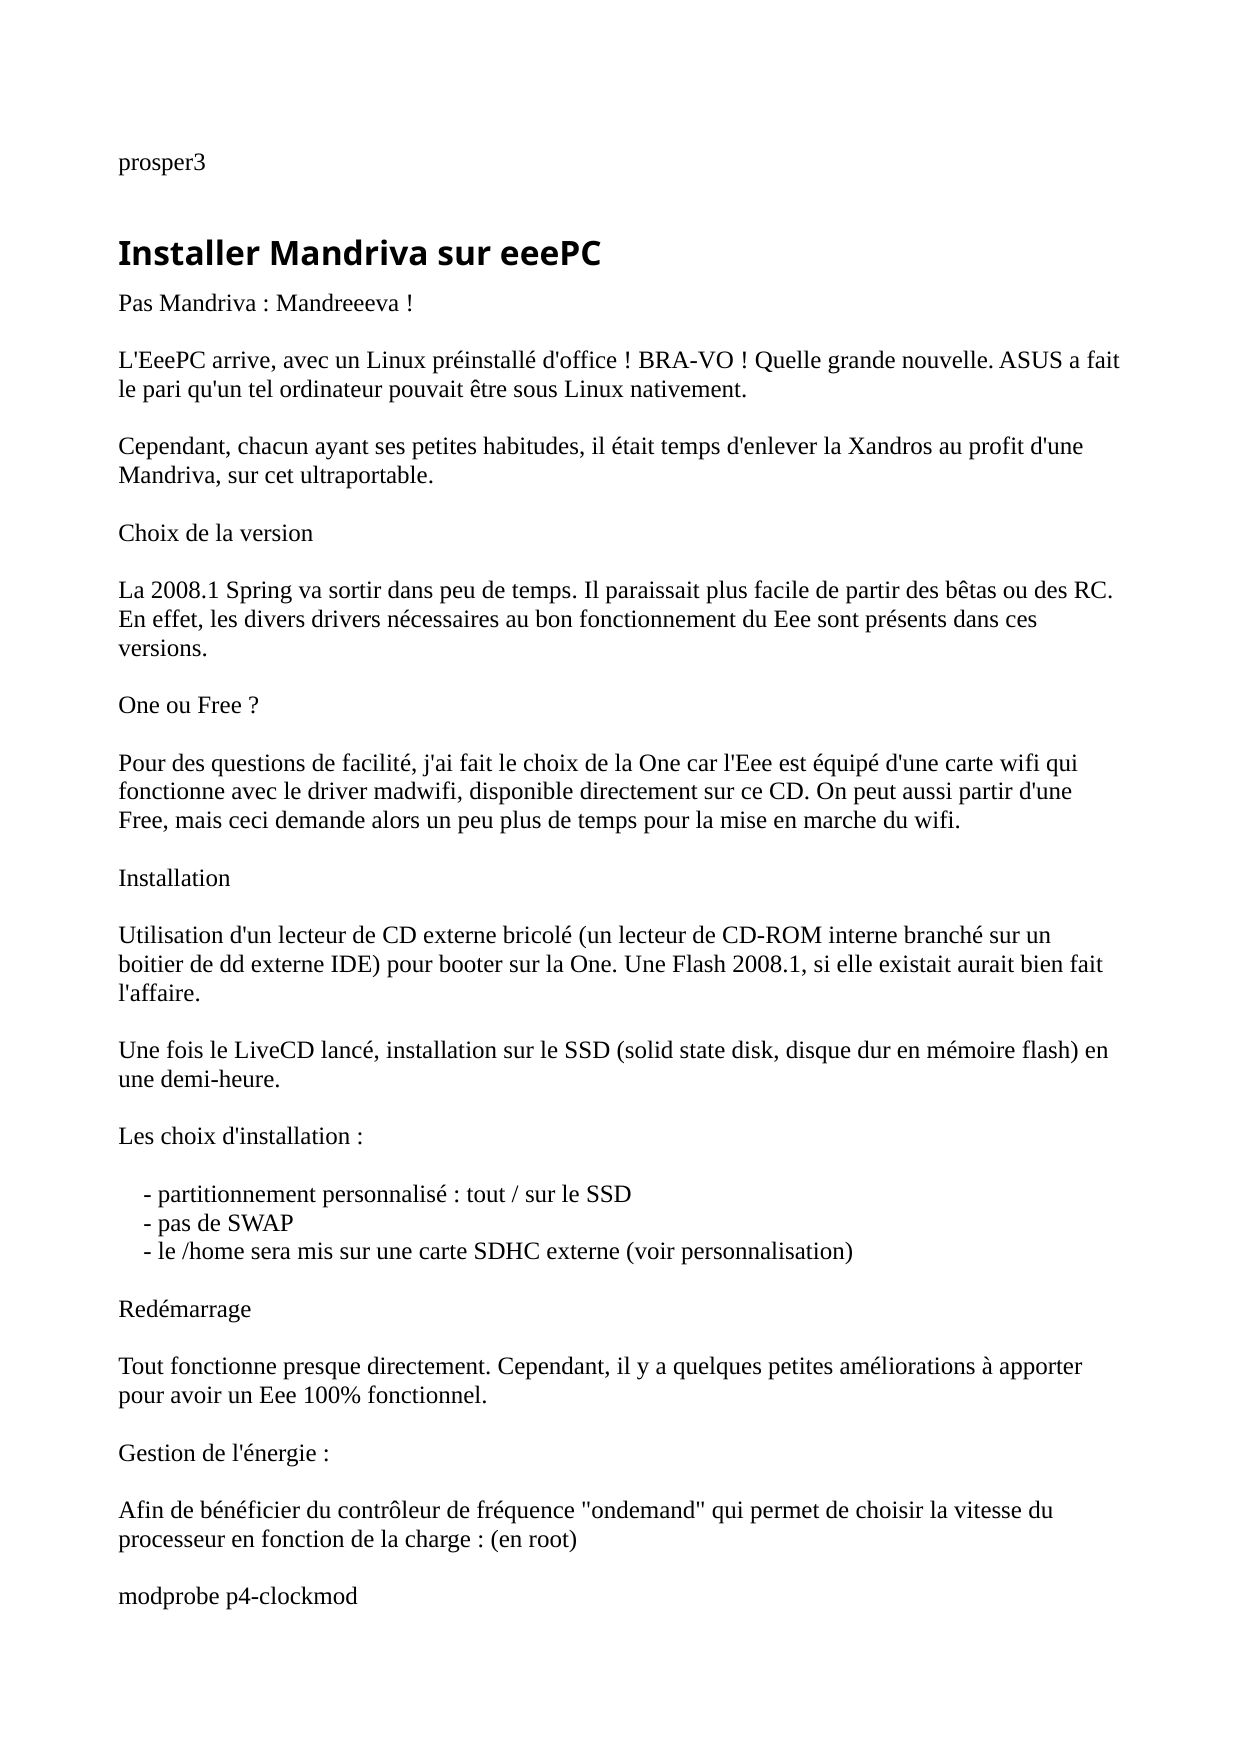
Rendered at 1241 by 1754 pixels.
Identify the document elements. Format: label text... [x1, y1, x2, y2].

text Cependant, chacun ayant ses petites habitudes, il était temps d'enlever la Xandros au profit d'une Mandriva, sur cet ultraportable. [118, 431, 1122, 489]
text Afin de bénéficier du contrôleur de fréquence "ondemand" qui permet de choisir la vitesse du processeur en fonction de la charge : (en root) [118, 1495, 1122, 1553]
text - pas de SWAP [118, 1208, 1122, 1236]
text Choix de la version [118, 518, 1122, 546]
text Tout fonctionne presque directement. Cependant, il y a quelques petites améliorations à apporter pour avoir un Eee 100% fonctionnel. [118, 1351, 1122, 1409]
text prosper3 [118, 147, 1122, 176]
text L'EeePC arrive, avec un Linux préinstallé d'office ! BRA-VO ! Quelle grande nouvelle. ASUS a fait le pari qu'un tel ordinateur pouvait être sous Linux nativement. [118, 345, 1122, 403]
text Installation [118, 863, 1122, 891]
text modprobe p4-clockmod [118, 1581, 1122, 1610]
text Pour des questions de facilité, j'ai fait le choix de la One car l'Eee est équipé d'une carte wifi qui fonctionne avec le driver madwifi, disponible directement sur ce CD. On peut aussi partir d'une Free, mais ceci demande alors un peu plus de temps pour la mise en marche du wifi. [118, 748, 1122, 834]
text La 2008.1 Spring va sortir dans peu de temps. Il paraissait plus facile de partir des bêtas ou des RC. En effet, les divers drivers nécessaires au bon fonctionnement du Eee sont présents dans ces versions. [118, 575, 1122, 661]
text - partitionnement personnalisé : tout / sur le SSD [118, 1179, 1122, 1208]
text One ou Free ? [118, 690, 1122, 719]
subtitle Installer Mandriva sur eeePC [118, 229, 1122, 275]
text - le /home sera mis sur une carte SDHC externe (voir personnalisation) [118, 1236, 1122, 1265]
text Pas Mandriva : Mandreeeva ! [118, 288, 1122, 316]
text Les choix d'installation : [118, 1121, 1122, 1150]
text Gestion de l'énergie : [118, 1438, 1122, 1466]
text Redémarrage [118, 1294, 1122, 1323]
text Utilisation d'un lecteur de CD externe bricolé (un lecteur de CD-ROM interne branché sur un boitier de dd externe IDE) pour booter sur la One. Une Flash 2008.1, si elle existait aurait bien fait l'affaire. [118, 920, 1122, 1006]
text Une fois le LiveCD lancé, installation sur le SSD (solid state disk, disque dur en mémoire flash) en une demi-heure. [118, 1035, 1122, 1093]
